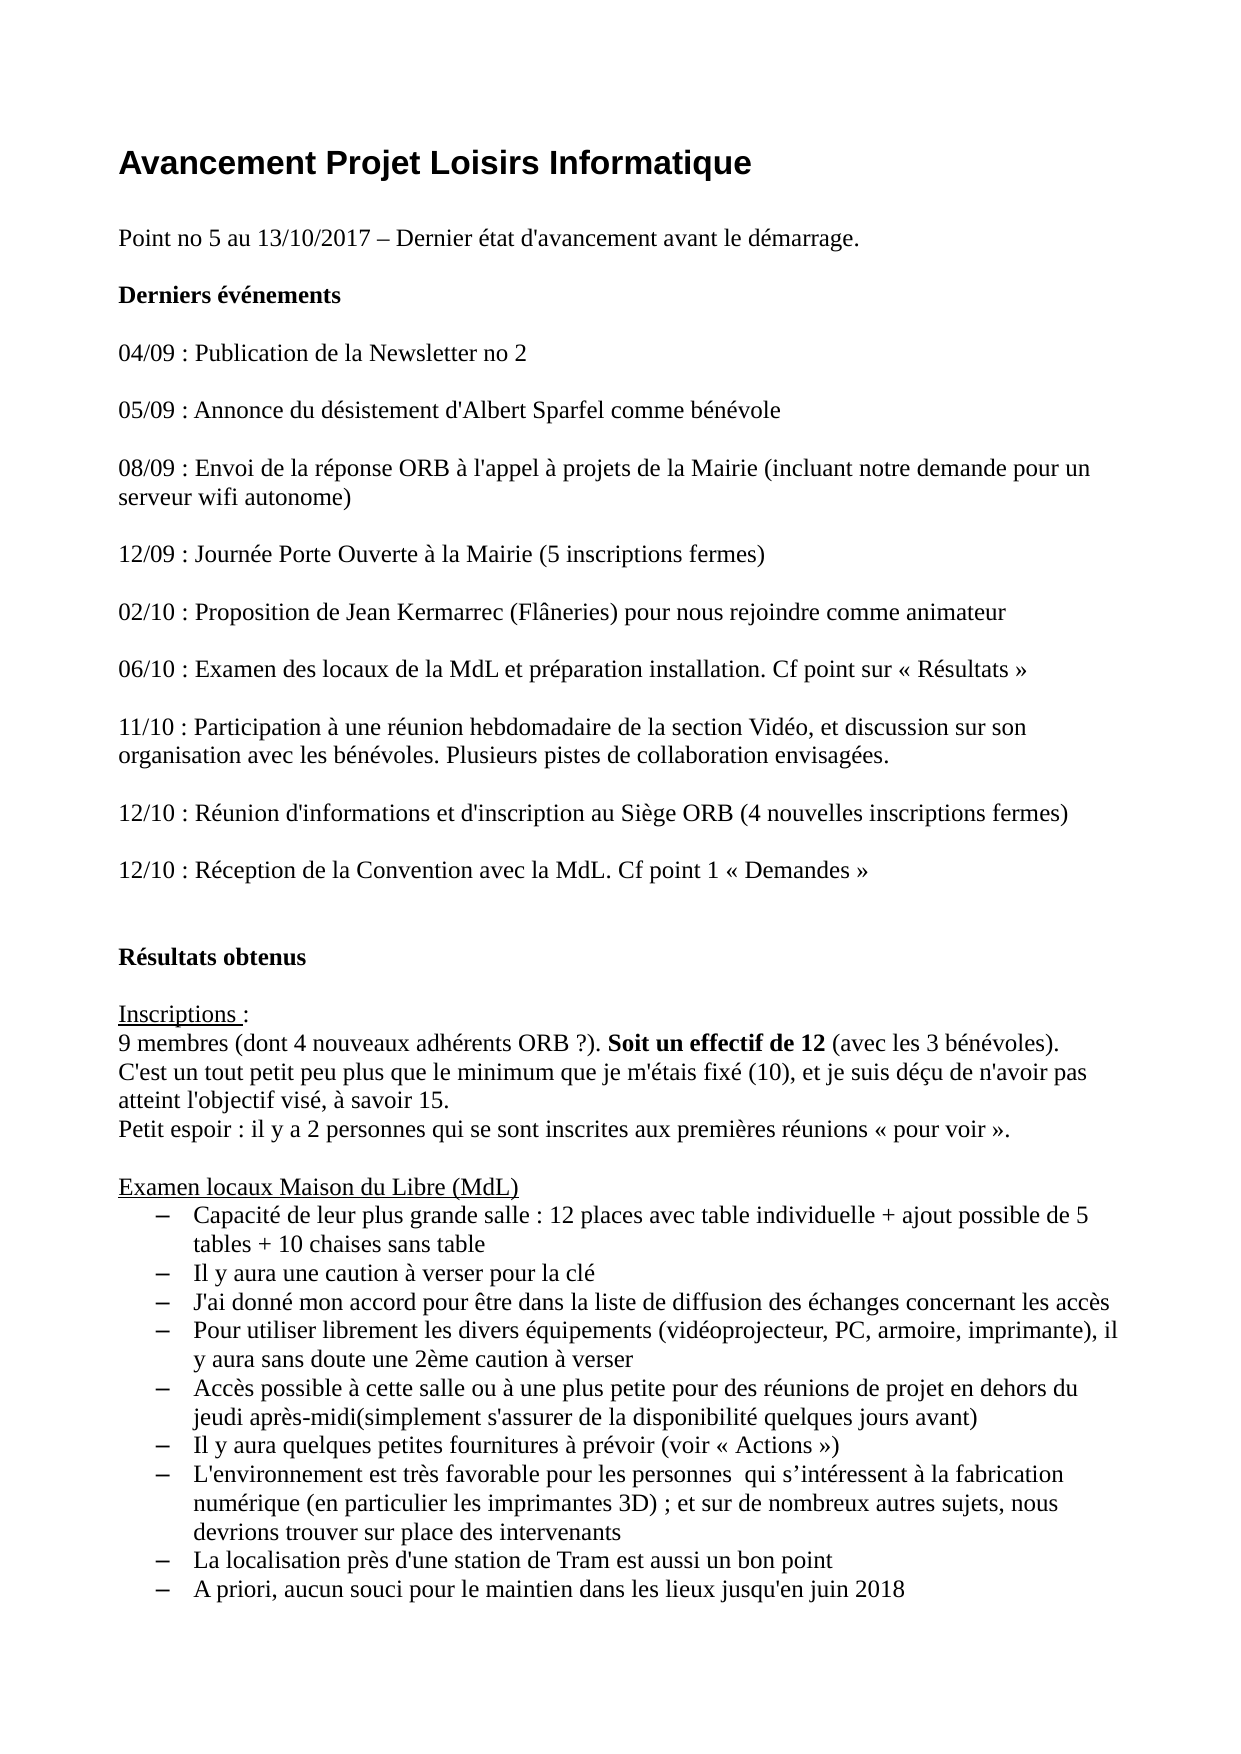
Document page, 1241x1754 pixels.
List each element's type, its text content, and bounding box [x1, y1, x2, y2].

text Petit espoir : il y a 2 personnes qui se sont inscrites aux premières réunions « pour voir ». [118, 1114, 1122, 1143]
text 08/09 : Envoi de la réponse ORB à l'appel à projets de la Mairie (incluant notre demande pour un serveur wifi autonome) [118, 453, 1122, 511]
list Capacité de leur plus grande salle : 12 places avec table individuelle + ajout possible de 5 tables + 10 chaises sans table [156, 1201, 1122, 1258]
text 12/10 : Réunion d'informations et d'inscription au Siège ORB (4 nouvelles inscriptions fermes) [118, 798, 1122, 827]
text 02/10 : Proposition de Jean Kermarrec (Flâneries) pour nous rejoindre comme animateur [118, 597, 1122, 626]
list Il y aura une caution à verser pour la clé [156, 1258, 1122, 1287]
text 12/10 : Réception de la Convention avec la MdL. Cf point 1 « Demandes » [118, 856, 1122, 884]
text 04/09 : Publication de la Newsletter no 2 [118, 338, 1122, 367]
text Résultats obtenus [118, 942, 1122, 971]
text 9 membres (dont 4 nouveaux adhérents ORB ?). Soit un effectif de 12 (avec les 3 bénévoles). [118, 1028, 1122, 1057]
text 06/10 : Examen des locaux de la MdL et préparation installation. Cf point sur « Résultats » [118, 654, 1122, 683]
list Accès possible à cette salle ou à une plus petite pour des réunions de projet en dehors du jeudi après-midi(simplement s'assurer de la disponibilité quelques jours avant) [156, 1373, 1122, 1431]
list La localisation près d'une station de Tram est aussi un bon point [156, 1546, 1122, 1574]
text Point no 5 au 13/10/2017 – Dernier état d'avancement avant le démarrage. [118, 223, 1122, 252]
subtitle Avancement Projet Loisirs Informatique [118, 143, 1122, 182]
list Pour utiliser librement les divers équipements (vidéoprojecteur, PC, armoire, imprimante), il y aura sans doute une 2ème caution à verser [156, 1316, 1122, 1373]
text Examen locaux Maison du Libre (MdL) [118, 1172, 1122, 1201]
text 05/09 : Annonce du désistement d'Albert Sparfel comme bénévole [118, 396, 1122, 424]
text C'est un tout petit peu plus que le minimum que je m'étais fixé (10), et je suis déçu de n'avoir pas atteint l'objectif visé, à savoir 15. [118, 1057, 1122, 1114]
list Il y aura quelques petites fournitures à prévoir (voir « Actions ») [156, 1431, 1122, 1459]
list L'environnement est très favorable pour les personnes qui s’intéressent à la fabrication numérique (en particulier les imprimantes 3D) ; et sur de nombreux autres sujets, nous devrions trouver sur place des intervenants [156, 1459, 1122, 1546]
text Inscriptions : [118, 999, 1122, 1028]
text 12/09 : Journée Porte Ouverte à la Mairie (5 inscriptions fermes) [118, 539, 1122, 568]
text 11/10 : Participation à une réunion hebdomadaire de la section Vidéo, et discussion sur son organisation avec les bénévoles. Plusieurs pistes de collaboration envisagées. [118, 712, 1122, 769]
text Derniers événements [118, 281, 1122, 309]
list J'ai donné mon accord pour être dans la liste de diffusion des échanges concernant les accès [156, 1287, 1122, 1316]
list A priori, aucun souci pour le maintien dans les lieux jusqu'en juin 2018 [156, 1574, 1122, 1603]
